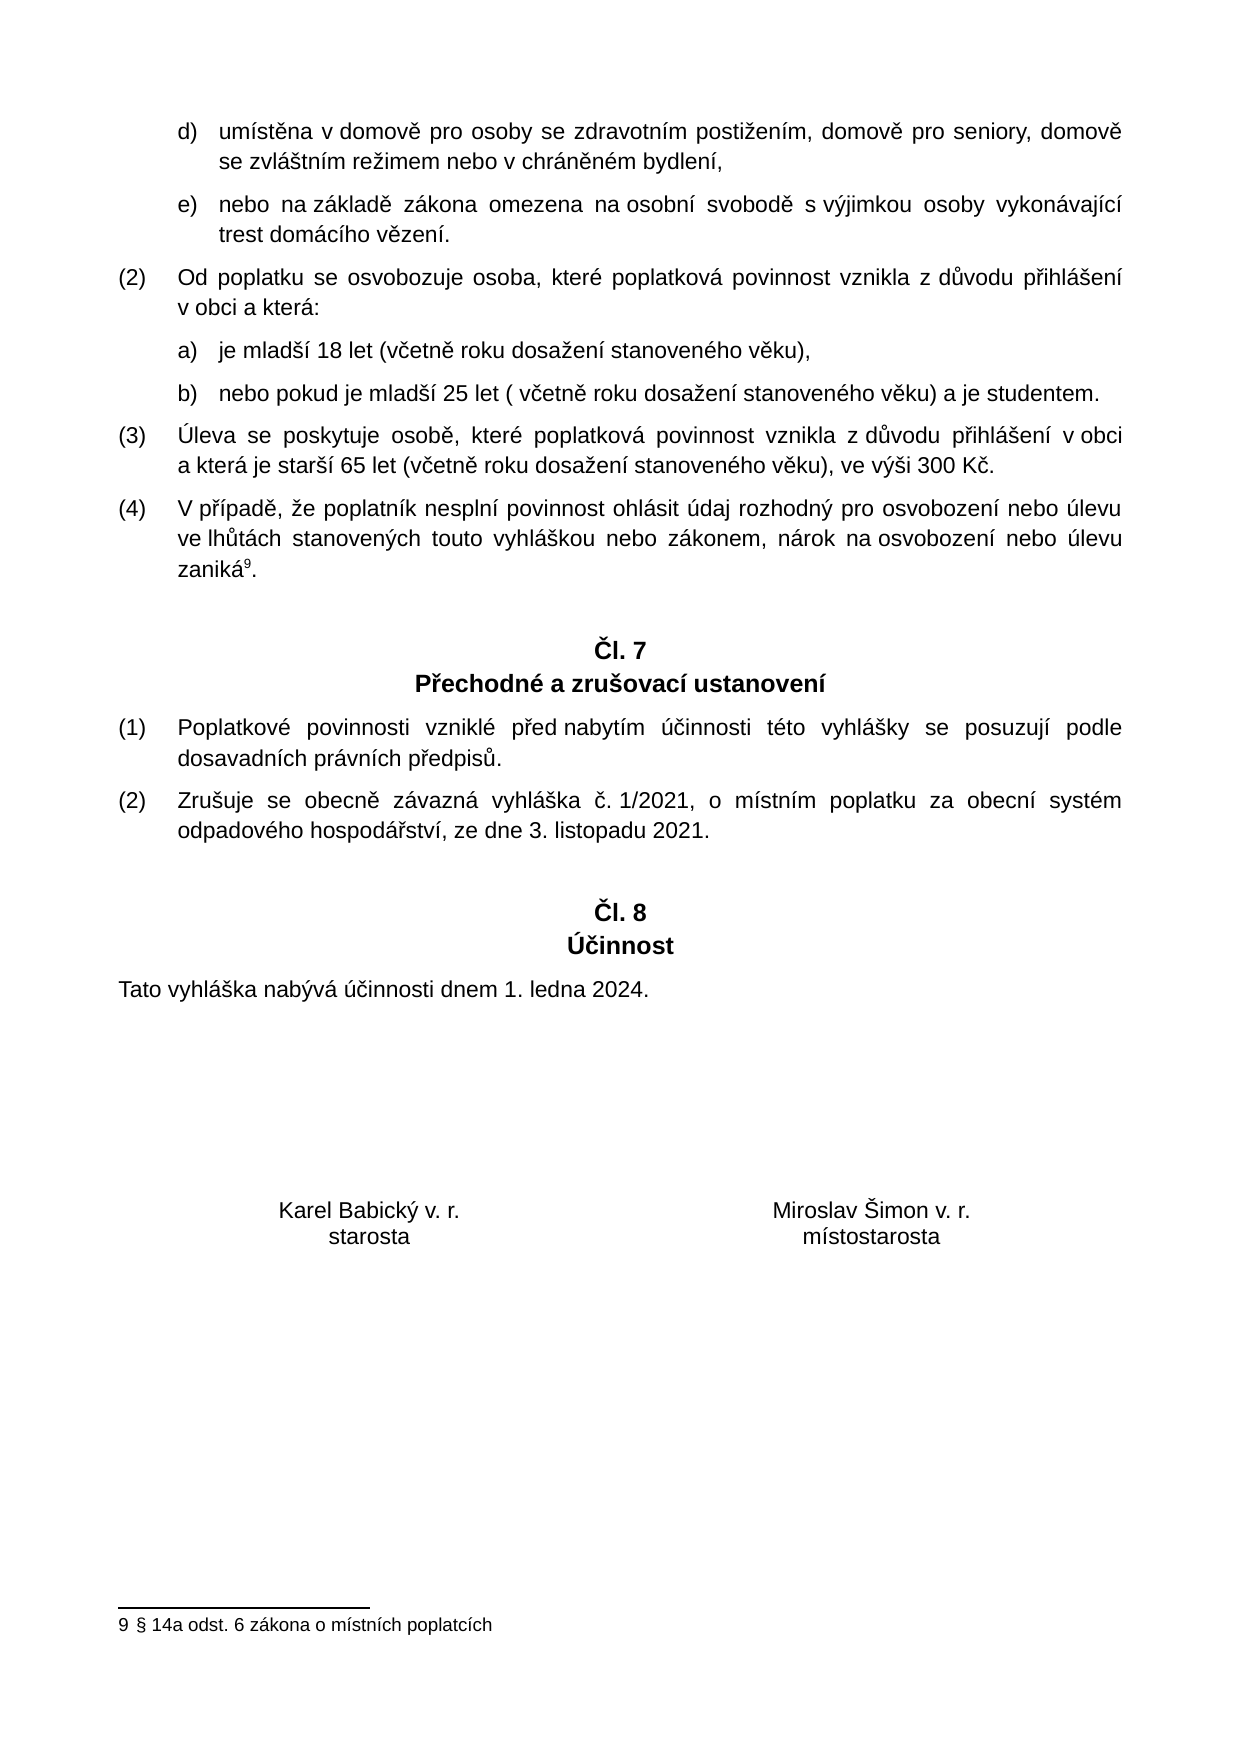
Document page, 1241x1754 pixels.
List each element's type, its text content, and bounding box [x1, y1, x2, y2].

list umístěna v domově pro osoby se zdravotním postižením, domově pro seniory, domově se zvláštním režimem nebo v chráněném bydlení, [177, 118, 1122, 175]
table_cell [118, 1255, 620, 1373]
table_header Miroslav Šimon v. r. místostarosta [620, 1137, 1122, 1255]
subtitle Čl. 8 Účinnost [118, 898, 1122, 959]
list Poplatkové povinnosti vzniklé před nabytím účinnosti této vyhlášky se posuzují podle dosavadních právních předpisů. [118, 714, 1122, 771]
table_cell [620, 1255, 1122, 1373]
list V případě, že poplatník nesplní povinnost ohlásit údaj rozhodný pro osvobození nebo úlevu ve lhůtách stanovených touto vyhláškou nebo zákonem, nárok na osvobození nebo úlevu zaniká. [118, 495, 1122, 582]
text Tato vyhláška nabývá účinnosti dnem 1. ledna 2024. [118, 976, 1122, 1003]
subtitle Čl. 7 Přechodné a zrušovací ustanovení [118, 636, 1122, 698]
list Úleva se poskytuje osobě, které poplatková povinnost vznikla z důvodu přihlášení v obci a která je starší 65 let (včetně roku dosažení stanoveného věku), ve výši 300 Kč. [118, 422, 1122, 479]
list § 14a odst. 6 zákona o místních poplatcích [118, 1614, 1122, 1635]
list je mladší 18 let (včetně roku dosažení stanoveného věku), [177, 337, 1122, 363]
list Od poplatku se osvobozuje osoba, které poplatková povinnost vznikla z důvodu přihlášení v obci a která: [118, 264, 1122, 321]
table_header Karel Babický v. r. starosta [118, 1137, 620, 1255]
list nebo pokud je mladší 25 let ( včetně roku dosažení stanoveného věku) a je studentem. [177, 379, 1122, 406]
list nebo na základě zákona omezena na osobní svobodě s výjimkou osoby vykonávající trest domácího vězení. [177, 191, 1122, 248]
list Zrušuje se obecně závazná vyhláška č. 1/2021, o místním poplatku za obecní systém odpadového hospodářství, ze dne 3. listopadu 2021. [118, 787, 1122, 844]
